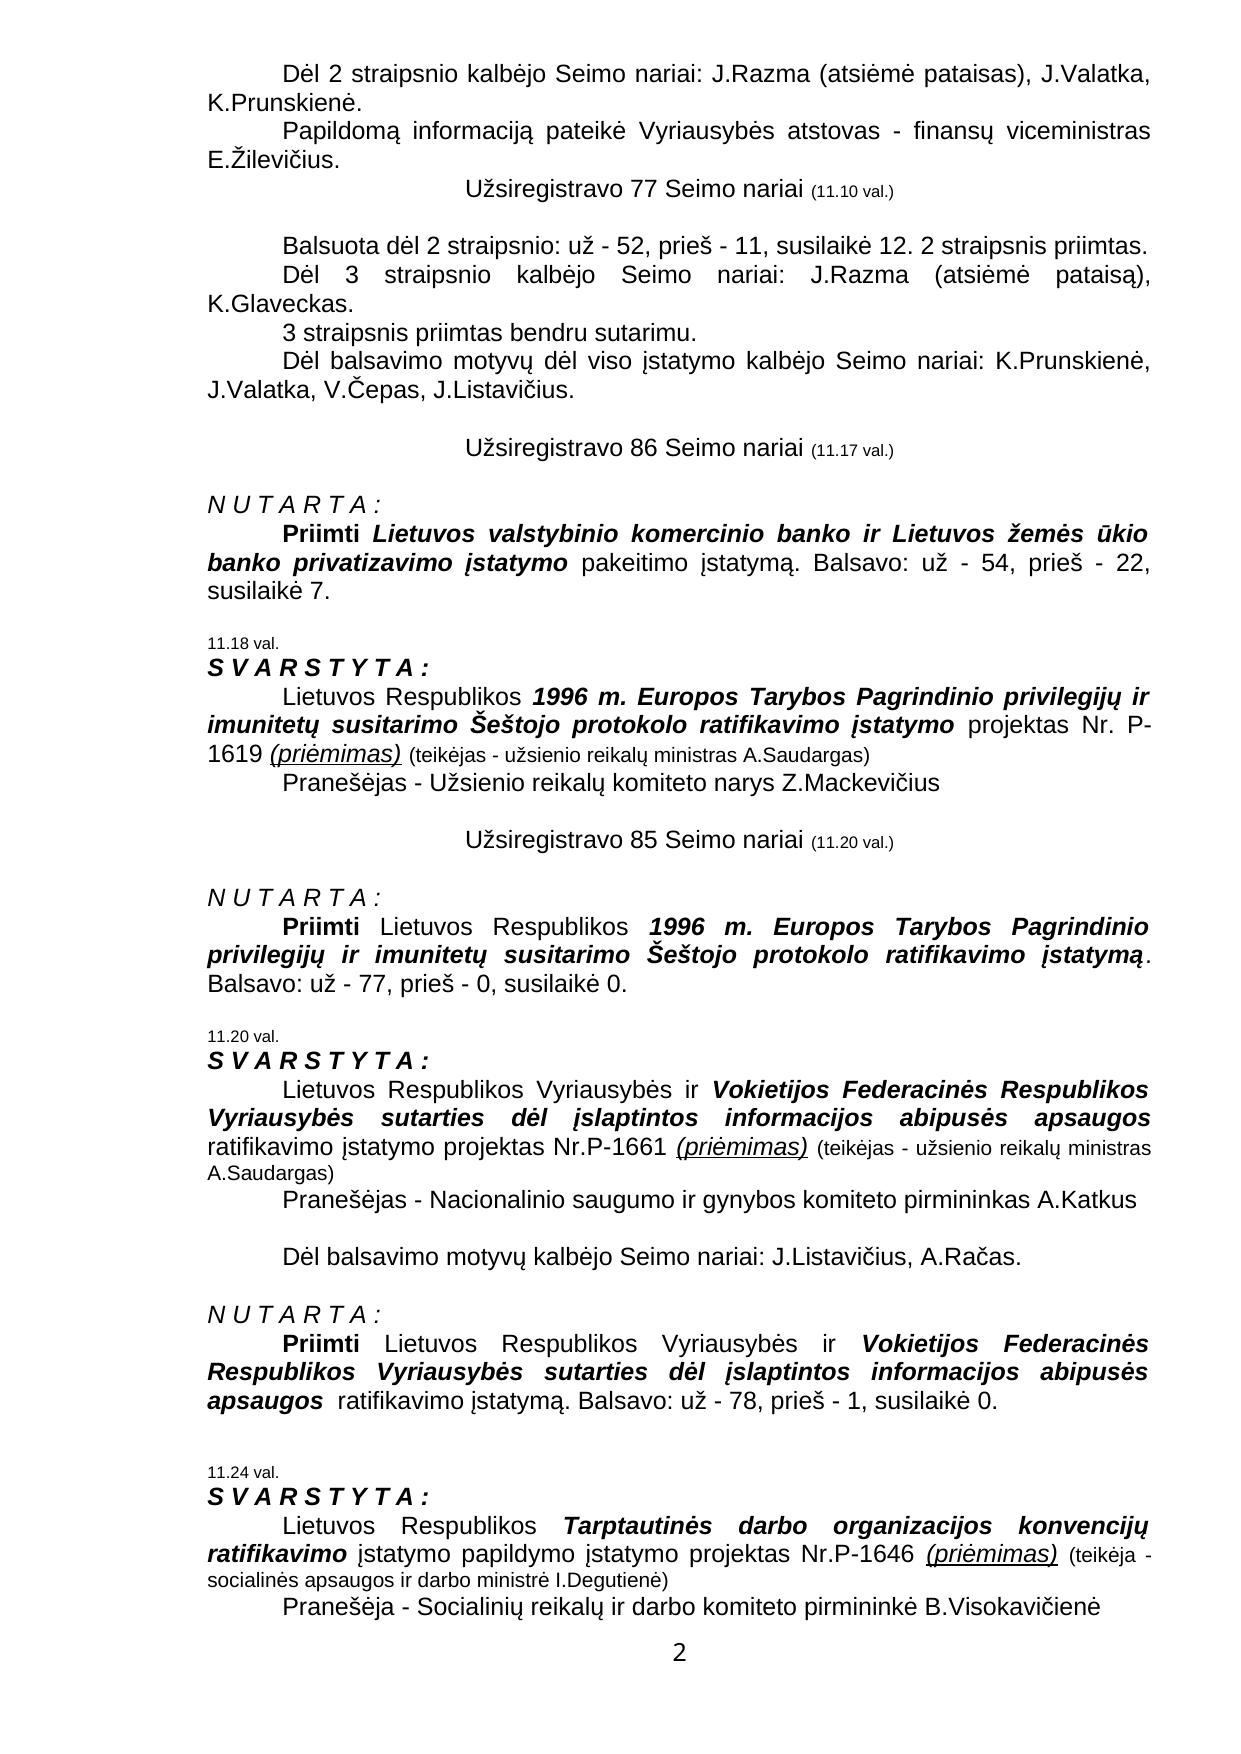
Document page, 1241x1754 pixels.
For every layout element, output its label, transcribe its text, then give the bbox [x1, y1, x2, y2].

text 3 straipsnis priimtas bendru sutarimu. [207, 317, 1152, 346]
text N U T A R T A : [207, 490, 1152, 519]
text Lietuvos Respublikos 1996 m. Europos Tarybos Pagrindinio privilegijų ir imunitetų susitarimo Šeštojo protokolo ratifikavimo įstatymo projektas Nr. P-1619 (priėmimas) (teikėjas - užsienio reikalų ministras A.Saudargas) [207, 682, 1152, 768]
text N U T A R T A : [207, 883, 1152, 912]
text Papildomą informaciją pateikė Vyriausybės atstovas - finansų viceministras E.Žilevičius. [207, 116, 1152, 174]
text Pranešėja - Socialinių reikalų ir darbo komiteto pirmininkė B.Visokavičienė [207, 1592, 1152, 1621]
text S V A R S T Y T A : [207, 653, 1152, 682]
text Pranešėjas - Užsienio reikalų komiteto narys Z.Mackevičius [207, 768, 1152, 797]
text 11.18 val. [207, 634, 1152, 653]
text Dėl 3 straipsnio kalbėjo Seimo nariai: J.Razma (atsiėmė pataisą), K.Glaveckas. [207, 260, 1152, 317]
text S V A R S T Y T A : [207, 1482, 1152, 1511]
text Priimti Lietuvos valstybinio komercinio banko ir Lietuvos žemės ūkio banko privatizavimo įstatymo pakeitimo įstatymą. Balsavo: už - 54, prieš - 22, susilaikė 7. [207, 519, 1152, 605]
text S V A R S T Y T A : [207, 1046, 1152, 1074]
text Priimti Lietuvos Respublikos Vyriausybės ir Vokietijos Federacinės Respublikos Vyriausybės sutarties dėl įslaptintos informacijos abipusės apsaugos ratifikavimo įstatymą. Balsavo: už - 78, prieš - 1, susilaikė 0. [207, 1328, 1152, 1415]
text Užsiregistravo 77 Seimo nariai (11.10 val.) [207, 174, 1152, 202]
text N U T A R T A : [207, 1300, 1152, 1328]
text Lietuvos Respublikos Vyriausybės ir Vokietijos Federacinės Respublikos Vyriausybės sutarties dėl įslaptintos informacijos abipusės apsaugos ratifikavimo įstatymo projektas Nr.P-1661 (priėmimas) (teikėjas - užsienio reikalų ministras A.Saudargas) [207, 1074, 1152, 1185]
text 11.24 val. [207, 1463, 1152, 1482]
text Priimti Lietuvos Respublikos 1996 m. Europos Tarybos Pagrindinio privilegijų ir imunitetų susitarimo Šeštojo protokolo ratifikavimo įstatymą. Balsavo: už - 77, prieš - 0, susilaikė 0. [207, 912, 1152, 998]
text Dėl 2 straipsnio kalbėjo Seimo nariai: J.Razma (atsiėmė pataisas), J.Valatka, K.Prunskienė. [207, 59, 1152, 116]
text Dėl balsavimo motyvų dėl viso įstatymo kalbėjo Seimo nariai: K.Prunskienė, J.Valatka, V.Čepas, J.Listavičius. [207, 346, 1152, 404]
text Užsiregistravo 85 Seimo nariai (11.20 val.) [207, 825, 1152, 854]
text Užsiregistravo 86 Seimo nariai (11.17 val.) [207, 432, 1152, 461]
text 11.20 val. [207, 1027, 1152, 1046]
text Pranešėjas - Nacionalinio saugumo ir gynybos komiteto pirmininkas A.Katkus [207, 1185, 1152, 1213]
text Dėl balsavimo motyvų kalbėjo Seimo nariai: J.Listavičius, A.Račas. [207, 1242, 1152, 1271]
text Lietuvos Respublikos Tarptautinės darbo organizacijos konvencijų ratifikavimo įstatymo papildymo įstatymo projektas Nr.P-1646 (priėmimas) (teikėja - socialinės apsaugos ir darbo ministrė I.Degutienė) [207, 1511, 1152, 1592]
text Balsuota dėl 2 straipsnio: už - 52, prieš - 11, susilaikė 12. 2 straipsnis priimtas. [207, 231, 1152, 260]
